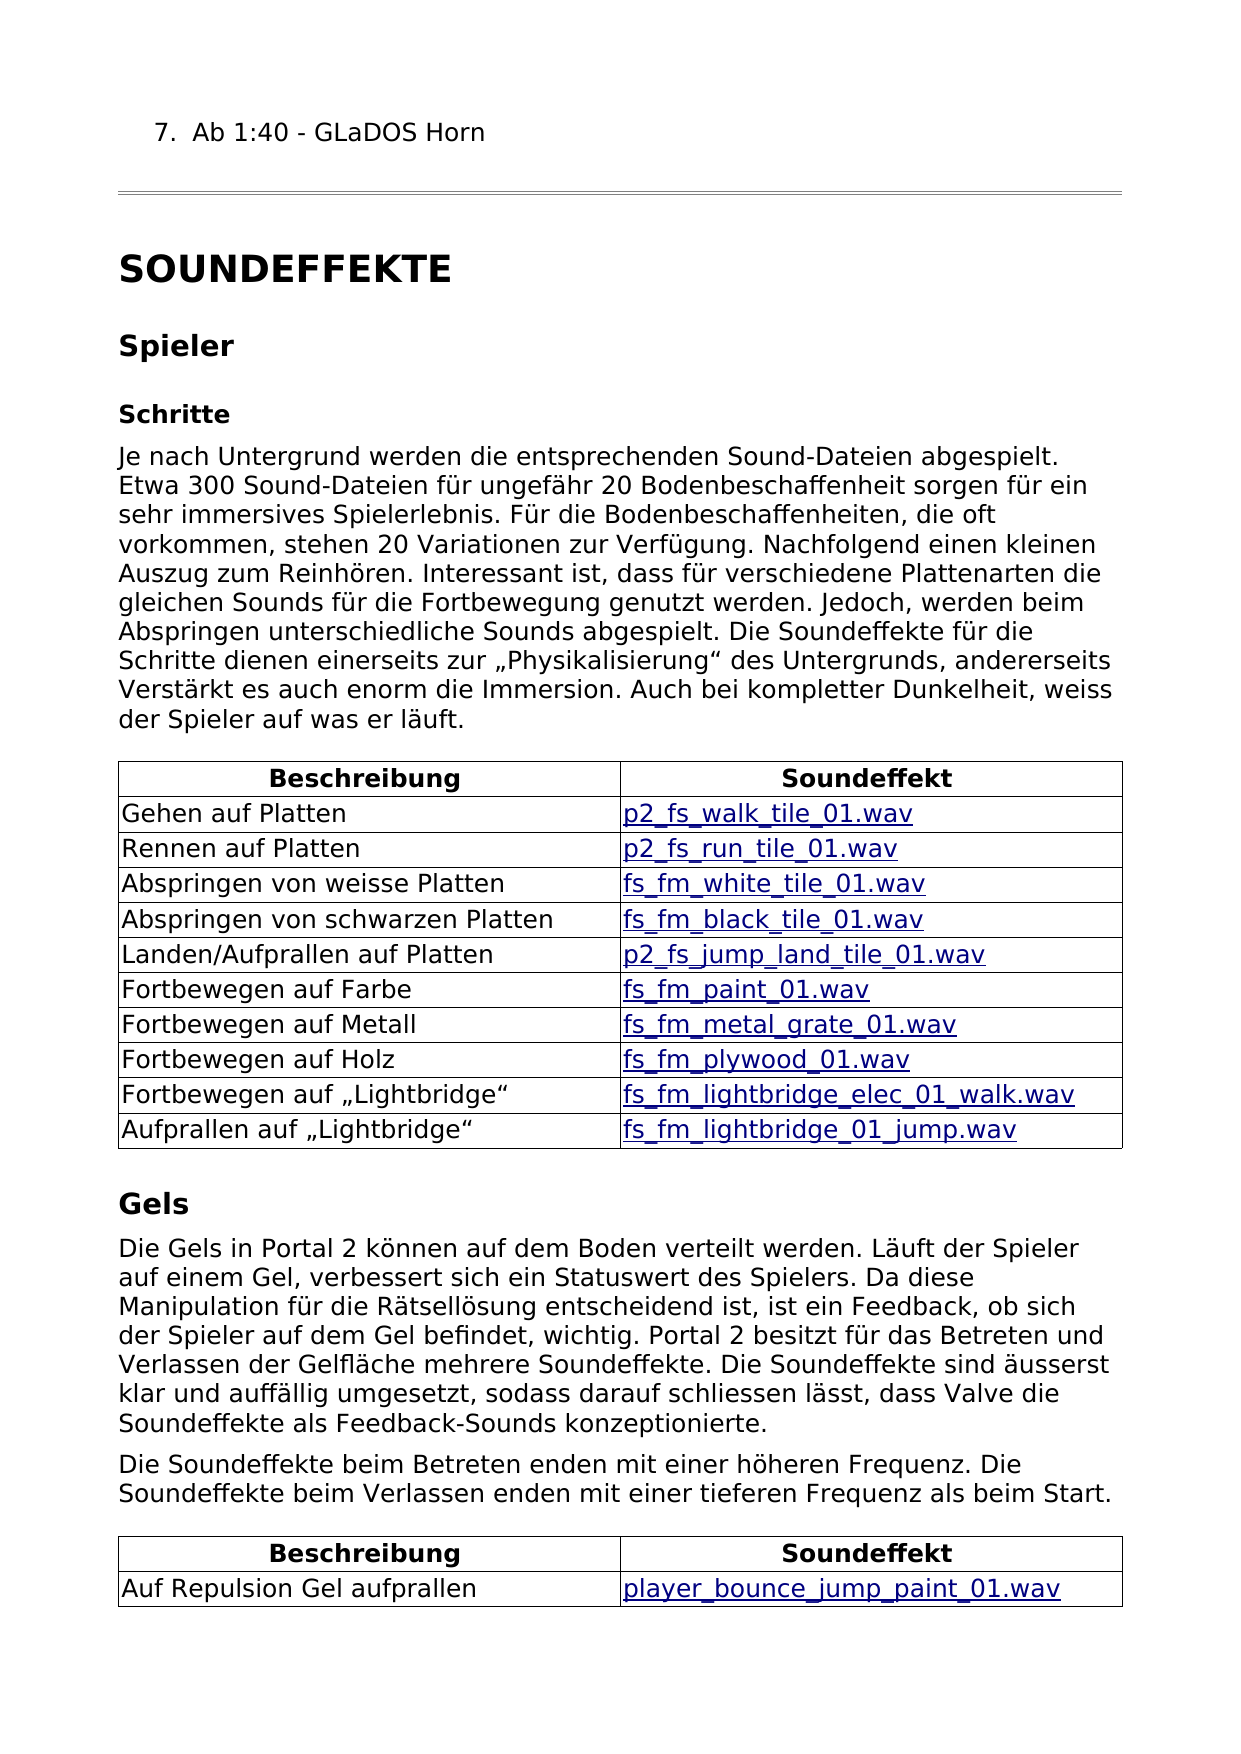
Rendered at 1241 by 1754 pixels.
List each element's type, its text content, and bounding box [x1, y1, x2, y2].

table_cell Rennen auf Platten [119, 833, 620, 867]
text Die Soundeffekte beim Betreten enden mit einer höheren Frequenz. Die Soundeffekte beim Verlassen enden mit einer tieferen Frequenz als beim Start. [118, 1451, 1122, 1509]
subtitle Schritte [118, 401, 1122, 430]
table_cell Abspringen von schwarzen Platten [119, 903, 620, 937]
table_cell Gehen auf Platten [119, 797, 620, 832]
table_header Soundeffekt [621, 762, 1122, 796]
table_cell fs_fm_black_tile_01.wav [621, 903, 1122, 937]
table_cell Fortbewegen auf „Lightbridge“ [119, 1078, 620, 1112]
table_cell Abspringen von weisse Platten [119, 868, 620, 902]
table_cell p2_fs_walk_tile_01.wav [621, 797, 1122, 832]
table_cell Fortbewegen auf Farbe [119, 973, 620, 1007]
table_cell Auf Repulsion Gel aufprallen [119, 1572, 620, 1606]
table_cell p2_fs_run_tile_01.wav [621, 833, 1122, 867]
table_cell fs_fm_lightbridge_elec_01_walk.wav [621, 1078, 1122, 1112]
table_cell fs_fm_lightbridge_01_jump.wav [621, 1114, 1122, 1147]
text Je nach Untergrund werden die entsprechenden Sound-Dateien abgespielt. Etwa 300 Sound-Dateien für ungefähr 20 Bodenbeschaffenheit sorgen für ein sehr immersives Spielerlebnis. Für die Bodenbeschaffenheiten, die oft vorkommen, stehen 20 Variationen zur Verfügung. Nachfolgend einen kleinen Auszug zum Reinhören. Interessant ist, dass für verschiedene Plattenarten die gleichen Sounds für die Fortbewegung genutzt werden. Jedoch, werden beim Abspringen unterschiedliche Sounds abgespielt. Die Soundeffekte für die Schritte dienen einerseits zur „Physikalisierung“ des Untergrunds, andererseits Verstärkt es auch enorm die Immersion. Auch bei kompletter Dunkelheit, weiss der Spieler auf was er läuft. [118, 442, 1122, 734]
table_cell player_bounce_jump_paint_01.wav [621, 1572, 1122, 1606]
table_cell p2_fs_jump_land_tile_01.wav [621, 938, 1122, 972]
table_header Soundeffekt [621, 1537, 1122, 1571]
list Ab 1:40 - GLaDOS Horn [177, 118, 1122, 147]
table_cell Aufprallen auf „Lightbridge“ [119, 1114, 620, 1147]
subtitle SOUNDEFFEKTE [118, 248, 1122, 292]
table_header Beschreibung [119, 1537, 620, 1571]
table_cell fs_fm_paint_01.wav [621, 973, 1122, 1007]
table_header Beschreibung [119, 762, 620, 796]
table_cell fs_fm_plywood_01.wav [621, 1043, 1122, 1077]
table_cell Fortbewegen auf Metall [119, 1008, 620, 1042]
table_cell Landen/Aufprallen auf Platten [119, 938, 620, 972]
text Die Gels in Portal 2 können auf dem Boden verteilt werden. Läuft der Spieler auf einem Gel, verbessert sich ein Statuswert des Spielers. Da diese Manipulation für die Rätsellösung entscheidend ist, ist ein Feedback, ob sich der Spieler auf dem Gel befindet, wichtig. Portal 2 besitzt für das Betreten und Verlassen der Gelfläche mehrere Soundeffekte. Die Soundeffekte sind äusserst klar und auffällig umgesetzt, sodass darauf schliessen lässt, dass Valve die Soundeffekte als Feedback-Sounds konzeptionierte. [118, 1234, 1122, 1438]
subtitle Gels [118, 1187, 1122, 1221]
subtitle Spieler [118, 329, 1122, 363]
table_cell Fortbewegen auf Holz [119, 1043, 620, 1077]
table_cell fs_fm_white_tile_01.wav [621, 868, 1122, 902]
table_cell fs_fm_metal_grate_01.wav [621, 1008, 1122, 1042]
